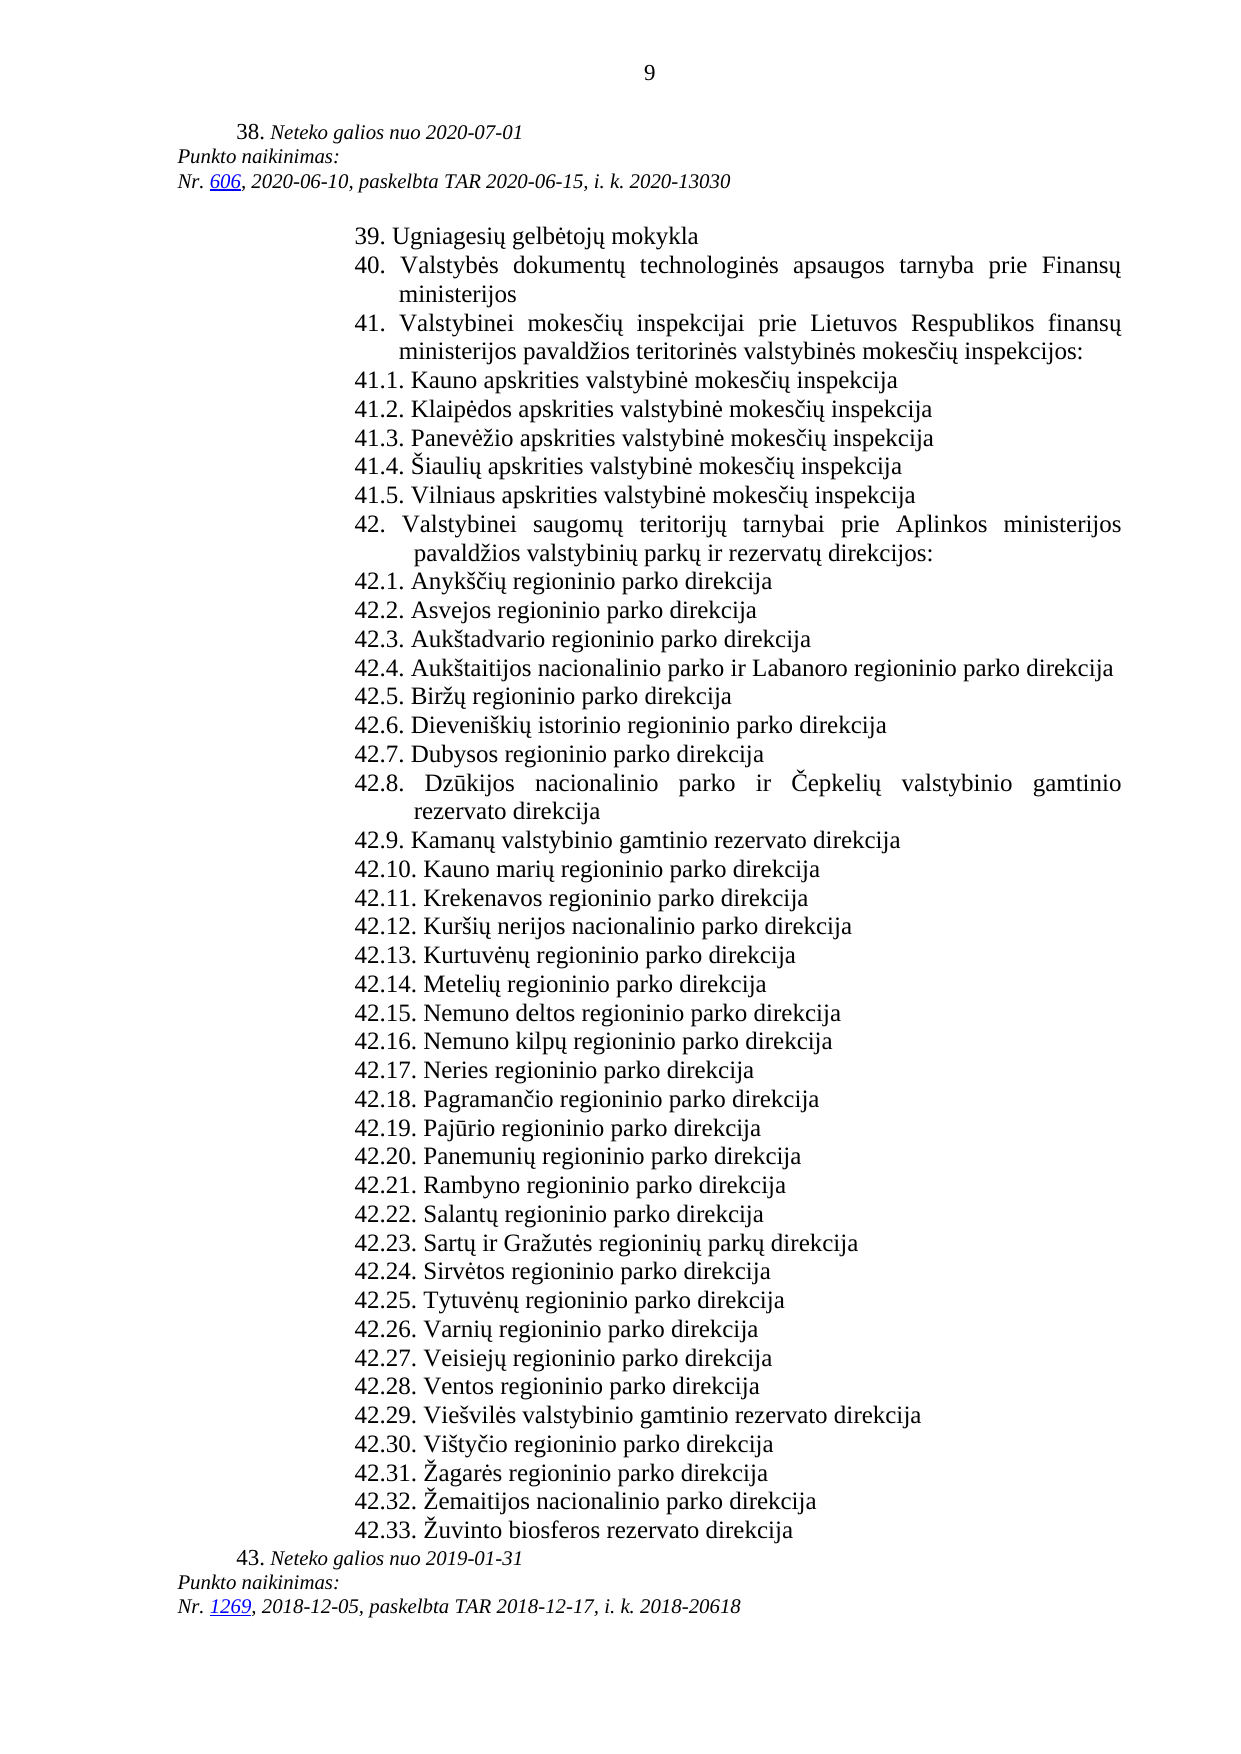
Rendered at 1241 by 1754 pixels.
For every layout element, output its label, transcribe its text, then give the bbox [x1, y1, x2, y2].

text 42.33. Žuvinto biosferos rezervato direkcija [354, 1515, 1122, 1544]
text Nr. 1269, 2018-12-05, paskelbta TAR 2018-12-17, i. k. 2018-20618 [177, 1594, 1122, 1618]
text 42.24. Sirvėtos regioninio parko direkcija [354, 1256, 1122, 1285]
text 42.15. Nemuno deltos regioninio parko direkcija [354, 998, 1122, 1026]
text 42.22. Salantų regioninio parko direkcija [354, 1199, 1122, 1228]
text 42.12. Kuršių nerijos nacionalinio parko direkcija [354, 911, 1122, 940]
text 42.28. Ventos regioninio parko direkcija [354, 1371, 1122, 1400]
text 42.5. Biržų regioninio parko direkcija [354, 681, 1122, 710]
text 42.4. Aukštaitijos nacionalinio parko ir Labanoro regioninio parko direkcija [354, 653, 1122, 681]
text 42.21. Rambyno regioninio parko direkcija [354, 1170, 1122, 1199]
text 42.14. Metelių regioninio parko direkcija [354, 969, 1122, 998]
text 42.2. Asvejos regioninio parko direkcija [354, 595, 1122, 624]
text 42.29. Viešvilės valstybinio gamtinio rezervato direkcija [354, 1400, 1122, 1429]
text 42.20. Panemunių regioninio parko direkcija [354, 1141, 1122, 1170]
text Punkto naikinimas: [177, 144, 1122, 168]
text 42.25. Tytuvėnų regioninio parko direkcija [354, 1285, 1122, 1314]
text 42.1. Anykščių regioninio parko direkcija [354, 566, 1122, 595]
text 41. Valstybinei mokesčių inspekcijai prie Lietuvos Respublikos finansų ministerijos pavaldžios teritorinės valstybinės mokesčių inspekcijos: [354, 308, 1122, 365]
text 41.5. Vilniaus apskrities valstybinė mokesčių inspekcija [354, 480, 1122, 509]
text 42.23. Sartų ir Gražutės regioninių parkų direkcija [354, 1228, 1122, 1256]
text 41.3. Panevėžio apskrities valstybinė mokesčių inspekcija [354, 423, 1122, 451]
text Nr. 606, 2020-06-10, paskelbta TAR 2020-06-15, i. k. 2020-13030 [177, 168, 1122, 193]
text 42.19. Pajūrio regioninio parko direkcija [354, 1113, 1122, 1141]
text 42.8. Dzūkijos nacionalinio parko ir Čepkelių valstybinio gamtinio rezervato direkcija [354, 768, 1122, 825]
text 42.6. Dieveniškių istorinio regioninio parko direkcija [354, 710, 1122, 739]
text 38. Neteko galios nuo 2020-07-01 [177, 118, 1122, 144]
text 42.17. Neries regioninio parko direkcija [354, 1055, 1122, 1084]
text 42.3. Aukštadvario regioninio parko direkcija [354, 624, 1122, 653]
text 42.27. Veisiejų regioninio parko direkcija [354, 1343, 1122, 1371]
text 42.31. Žagarės regioninio parko direkcija [354, 1458, 1122, 1486]
text 43. Neteko galios nuo 2019-01-31 [177, 1544, 1122, 1570]
text 42.16. Nemuno kilpų regioninio parko direkcija [354, 1026, 1122, 1055]
text 42.18. Pagramančio regioninio parko direkcija [354, 1084, 1122, 1113]
text 39. Ugniagesių gelbėtojų mokykla [354, 221, 1122, 250]
text 42. Valstybinei saugomų teritorijų tarnybai prie Aplinkos ministerijos pavaldžios valstybinių parkų ir rezervatų direkcijos: [354, 509, 1122, 566]
text 42.26. Varnių regioninio parko direkcija [354, 1314, 1122, 1343]
text 41.4. Šiaulių apskrities valstybinė mokesčių inspekcija [354, 451, 1122, 480]
text Punkto naikinimas: [177, 1570, 1122, 1594]
text 42.13. Kurtuvėnų regioninio parko direkcija [354, 940, 1122, 969]
text 42.9. Kamanų valstybinio gamtinio rezervato direkcija [354, 825, 1122, 854]
text 41.1. Kauno apskrities valstybinė mokesčių inspekcija [354, 365, 1122, 394]
text 42.7. Dubysos regioninio parko direkcija [354, 739, 1122, 768]
text 42.30. Vištyčio regioninio parko direkcija [354, 1429, 1122, 1458]
text 42.10. Kauno marių regioninio parko direkcija [354, 854, 1122, 883]
text 40. Valstybės dokumentų technologinės apsaugos tarnyba prie Finansų ministerijos [354, 250, 1122, 308]
text 41.2. Klaipėdos apskrities valstybinė mokesčių inspekcija [354, 394, 1122, 423]
text 42.32. Žemaitijos nacionalinio parko direkcija [354, 1486, 1122, 1515]
text 42.11. Krekenavos regioninio parko direkcija [354, 883, 1122, 911]
